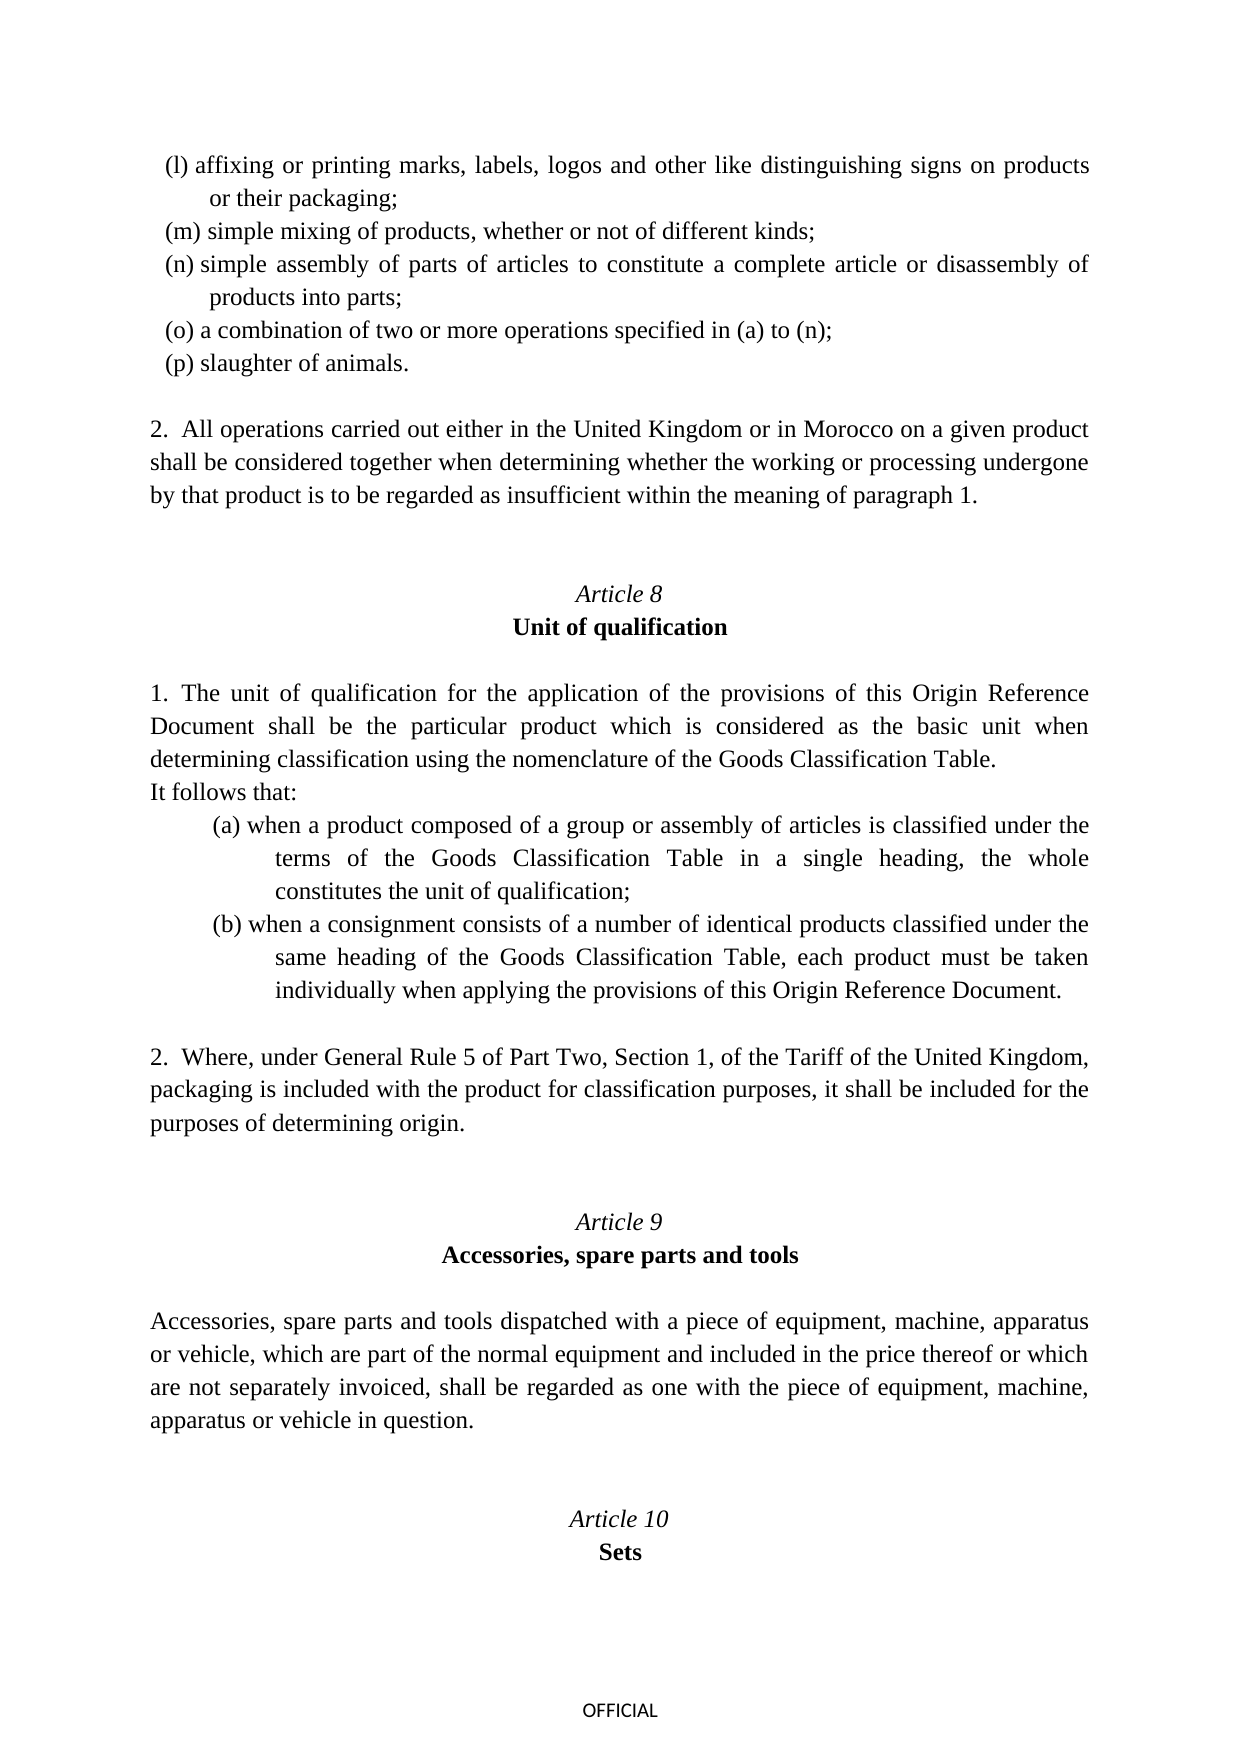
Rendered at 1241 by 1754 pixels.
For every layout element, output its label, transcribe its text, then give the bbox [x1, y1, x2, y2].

text (n) simple assembly of parts of articles to constitute a complete article or disassembly of products into parts; [165, 249, 1090, 311]
text (a) when a product composed of a group or assembly of articles is classified under the terms of the Goods Classification Table in a single heading, the whole constitutes the unit of qualification; [212, 810, 1090, 905]
text (o) a combination of two or more operations specified in (a) to (n); [165, 315, 1090, 344]
text Article 10 [150, 1504, 1090, 1533]
text 2. Where, under General Rule 5 of Part Two, Section 1, of the Tariff of the United Kingdom, packaging is included with the product for classification purposes, it shall be included for the purposes of determining origin. [150, 1042, 1090, 1136]
text (m) simple mixing of products, whether or not of different kinds; [165, 216, 1090, 245]
text Sets [150, 1537, 1090, 1566]
text Accessories, spare parts and tools dispatched with a piece of equipment, machine, apparatus or vehicle, which are part of the normal equipment and included in the price thereof or which are not separately invoiced, shall be regarded as one with the piece of equipment, machine, apparatus or vehicle in question. [150, 1306, 1090, 1433]
text It follows that: [150, 777, 1090, 806]
text (l) affixing or printing marks, labels, logos and other like distinguishing signs on products or their packaging; [165, 150, 1090, 212]
text Accessories, spare parts and tools [150, 1240, 1090, 1268]
text (b) when a consignment consists of a number of identical products classified under the same heading of the Goods Classification Table, each product must be taken individually when applying the provisions of this Origin Reference Document. [212, 909, 1090, 1004]
text (p) slaughter of animals. [165, 348, 1090, 377]
text Unit of qualification [150, 612, 1090, 641]
text 1. The unit of qualification for the application of the provisions of this Origin Reference Document shall be the particular product which is considered as the basic unit when determining classification using the nomenclature of the Goods Classification Table. [150, 678, 1090, 773]
text Article 8 [150, 579, 1090, 608]
text 2. All operations carried out either in the United Kingdom or in Morocco on a given product shall be considered together when determining whether the working or processing undergone by that product is to be regarded as insufficient within the meaning of paragraph 1. [150, 414, 1090, 509]
text Article 9 [150, 1207, 1090, 1235]
